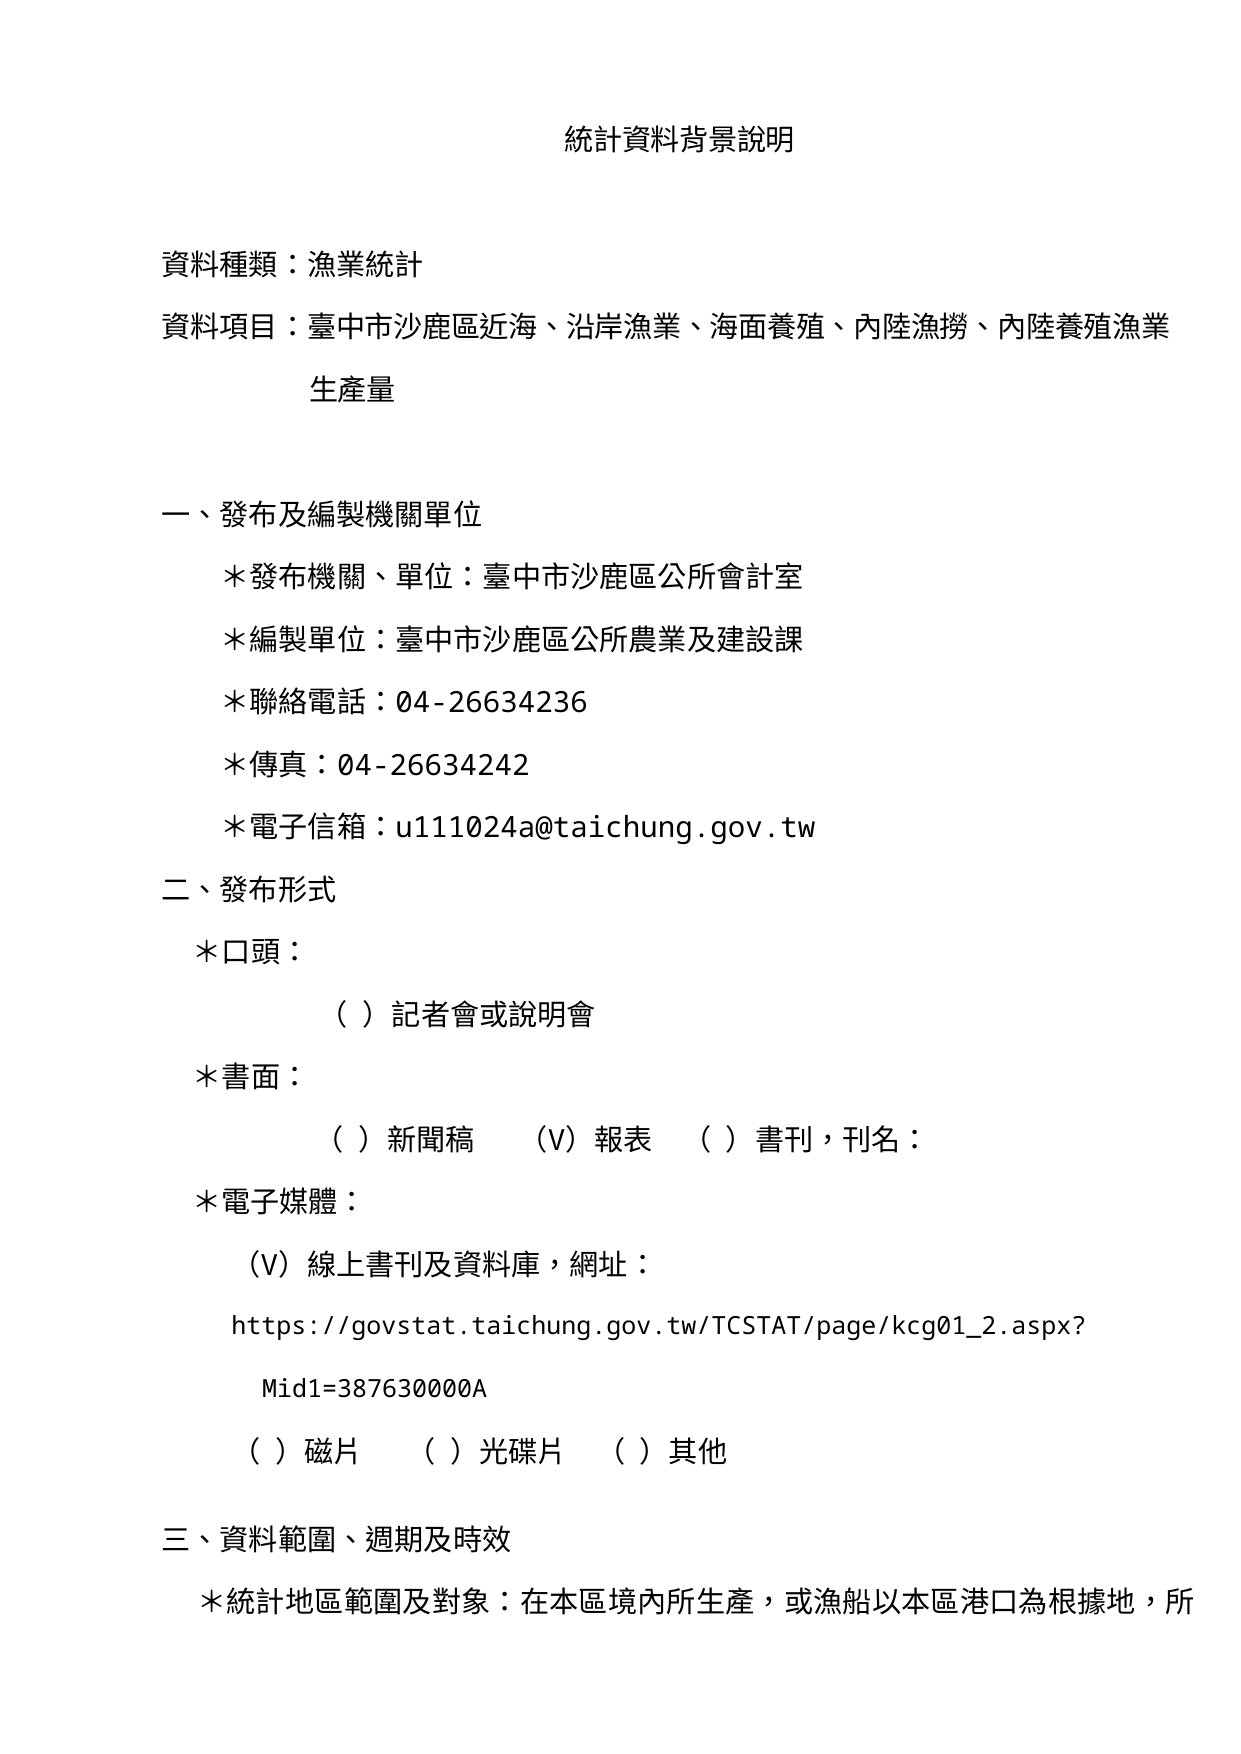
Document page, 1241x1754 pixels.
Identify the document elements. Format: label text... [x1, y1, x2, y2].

table_header 統計資料背景說明 資料種類：漁業統計 資料項目：臺中市沙鹿區近海、沿岸漁業、海面養殖、內陸漁撈、內陸養殖漁業生產量 一、發布及編製機關單位 ＊發布機關、單位：臺中市沙鹿區公所會計室 ＊編製單位：臺中市沙鹿區公所農業及建設課 ＊聯絡電話：04-26634236 ＊傳真：04-26634242 ＊電子信箱：u111024a@taichung.gov.tw 二、發布形式 口頭： （ ）記者會或說明會 書面： （ ）新聞稿 （V）報表 （ ）書刊，刊名： ＊電子媒體： （V）線上書刊及資料庫，網址： https://govstat.taichung.gov.tw/TCSTAT/page/kcg01_2.aspx?Mid1=387630000A （ ）磁片 （ ）光碟片 （ ）其他 三、資料範圍、週期及時效 ＊統計地區範圍及對象：在本區境內所生產，或漁船以本區港口為根據地，所 [150, 96, 1209, 1621]
